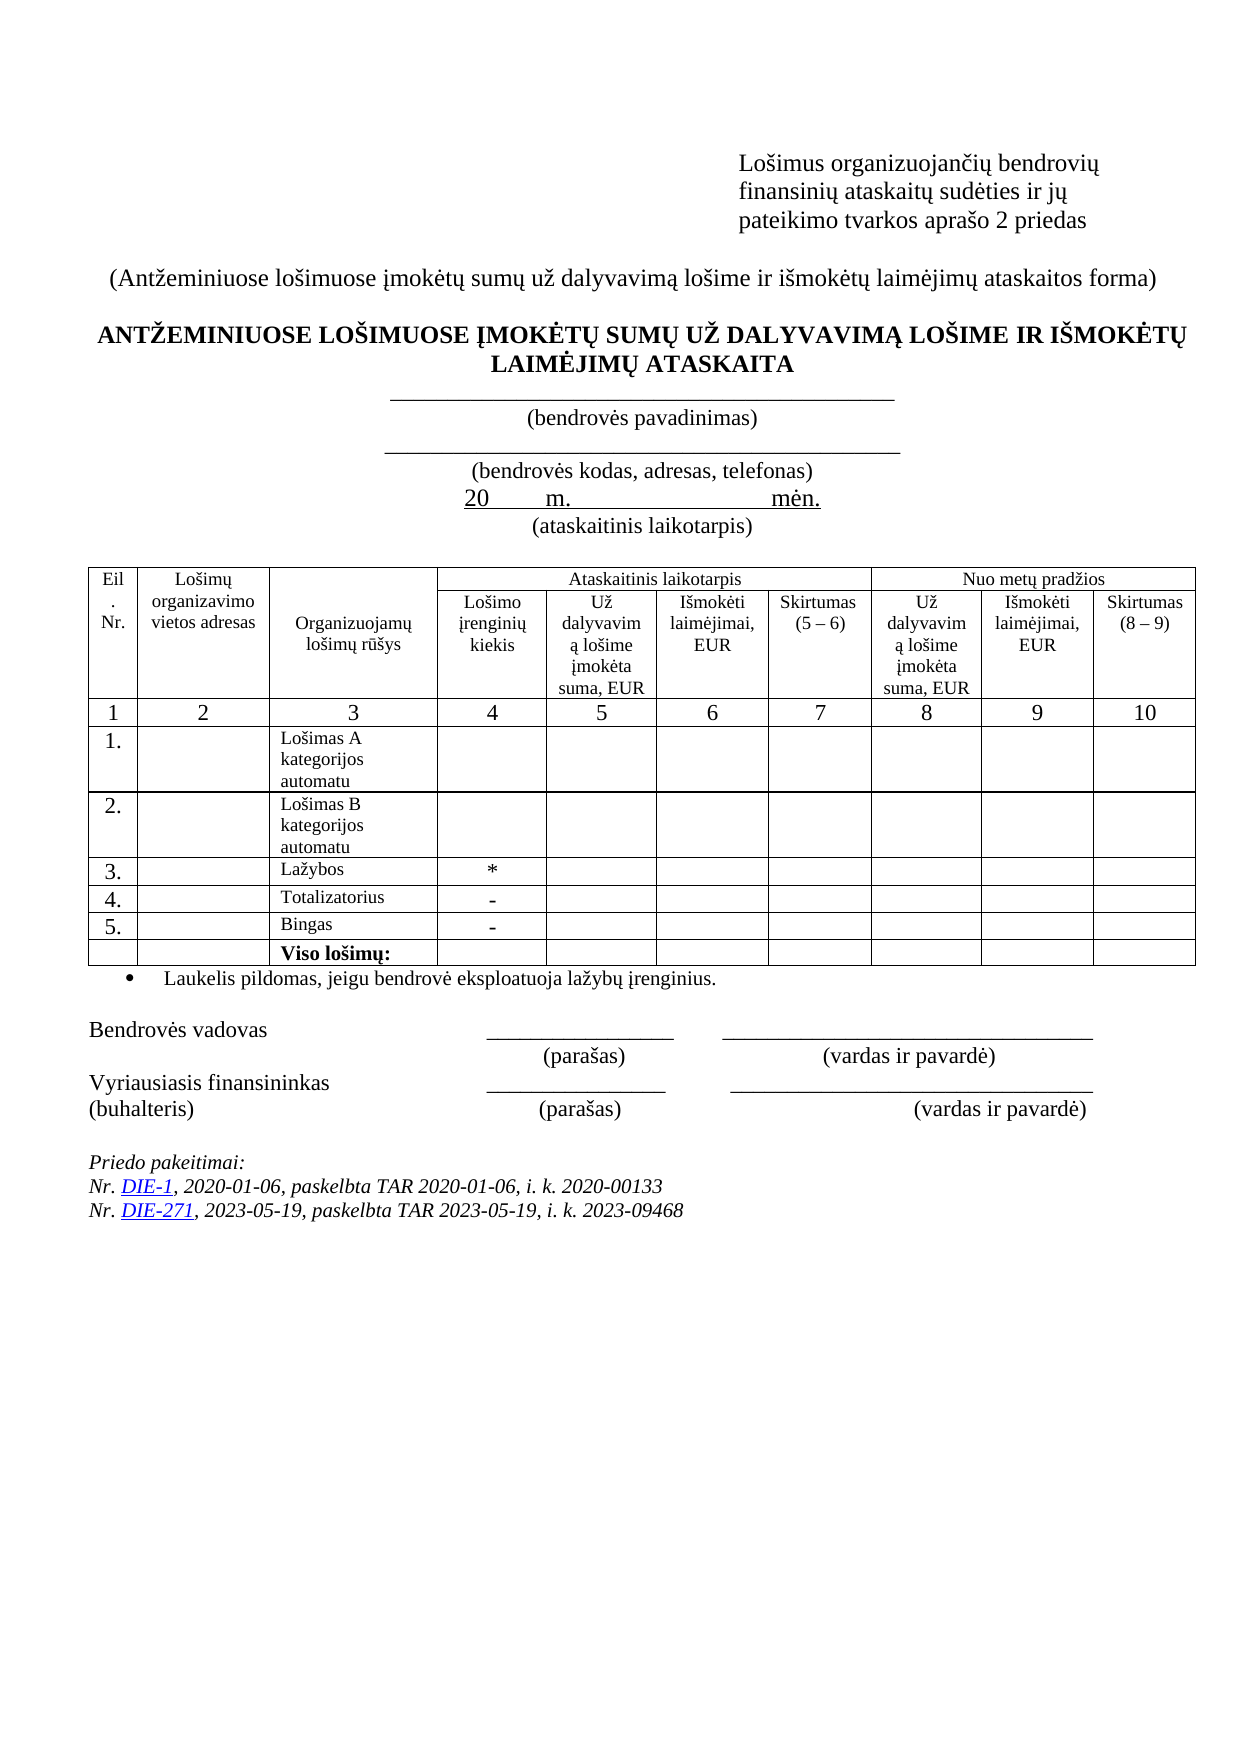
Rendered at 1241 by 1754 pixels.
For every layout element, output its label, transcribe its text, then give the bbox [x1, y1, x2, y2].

table_cell [89, 940, 137, 964]
table_header Eil. Nr. [89, 568, 137, 698]
table_cell [657, 940, 768, 964]
table_cell [657, 727, 768, 791]
table_cell Skirtumas (5 – 6) [769, 591, 871, 698]
table_cell [657, 858, 768, 884]
table_header Ataskaitinis laikotarpis [438, 568, 871, 589]
table_cell 5. [89, 913, 137, 939]
table_cell [657, 793, 768, 857]
text 20 m. mėn. [89, 483, 1196, 512]
table_cell Lošimas A kategorijos automatu [270, 727, 437, 791]
table_cell [438, 793, 546, 857]
table_cell Išmokėti laimėjimai, EUR [982, 591, 1093, 698]
table_cell [872, 940, 981, 964]
table_cell [138, 886, 269, 912]
table_cell Už dalyvavimą lošime įmokėta suma, EUR [872, 591, 981, 698]
table_cell [872, 727, 981, 791]
table_cell [982, 886, 1093, 912]
table_cell [872, 858, 981, 884]
text Bendrovės vadovas [89, 1016, 1196, 1042]
table_cell [1094, 913, 1195, 939]
table_cell [438, 940, 546, 964]
table_cell [138, 940, 269, 964]
table_cell [769, 913, 871, 939]
table_cell [547, 727, 656, 791]
table_cell Skirtumas (8 – 9) [1094, 591, 1195, 698]
table_cell [138, 913, 269, 939]
table_cell [872, 793, 981, 857]
text (bendrovės pavadinimas) [89, 404, 1196, 430]
table_cell [657, 913, 768, 939]
table_cell 4 [438, 699, 546, 726]
table_cell [872, 913, 981, 939]
text (buhalteris) (parašas) (vardas ir pavardė) [89, 1095, 1196, 1121]
table_cell [547, 793, 656, 857]
table_cell [138, 727, 269, 791]
table_cell [1094, 858, 1195, 884]
table_cell [982, 793, 1093, 857]
table_cell 1 [89, 699, 137, 726]
text ____________________________________________ [89, 378, 1196, 404]
table_cell [138, 858, 269, 884]
table_cell [769, 858, 871, 884]
table_cell [982, 940, 1093, 964]
table_cell Lažybos [270, 858, 437, 884]
table_cell 2 [138, 699, 269, 726]
table_cell [657, 886, 768, 912]
table_cell 2. [89, 793, 137, 857]
table_cell [872, 886, 981, 912]
table_cell [769, 886, 871, 912]
text Vyriausiasis finansininkas [89, 1069, 1196, 1095]
table_cell * [438, 858, 546, 884]
table_cell Viso lošimų: [270, 940, 437, 964]
table_header Nuo metų pradžios [872, 568, 1195, 589]
table_cell 5 [547, 699, 656, 726]
table_cell [769, 940, 871, 964]
text Lošimus organizuojančių bendrovių [89, 148, 1196, 176]
text Nr. DIE-271, 2023-05-19, paskelbta TAR 2023-05-19, i. k. 2023-09468 [89, 1198, 1196, 1222]
table_cell [1094, 940, 1195, 964]
table_cell [1094, 886, 1195, 912]
table_cell [769, 793, 871, 857]
text finansinių ataskaitų sudėties ir jų [89, 176, 1196, 205]
table_cell 9 [982, 699, 1093, 726]
table_header Lošimų organizavimo vietos adresas [138, 568, 269, 698]
table_cell - [438, 886, 546, 912]
table_cell [982, 858, 1093, 884]
text ANTŽEMINIUOSE LOŠIMUOSE ĮMOKĖTŲ SUMŲ UŽ DALYVAVIMĄ LOŠIME IR IŠMOKĖTŲ LAIMĖJIMŲ ATASKAITA [89, 320, 1196, 378]
table_cell [547, 886, 656, 912]
table_cell Lošimo įrenginių kiekis [438, 591, 546, 698]
text (ataskaitinis laikotarpis) [89, 512, 1196, 538]
table_cell 4. [89, 886, 137, 912]
table_cell 10 [1094, 699, 1195, 726]
table_cell [138, 793, 269, 857]
table_cell [547, 858, 656, 884]
table_cell Išmokėti laimėjimai, EUR [657, 591, 768, 698]
text Priedo pakeitimai: [89, 1150, 1196, 1174]
text Nr. DIE-1, 2020-01-06, paskelbta TAR 2020-01-06, i. k. 2020-00133 [89, 1174, 1196, 1198]
table_cell Lošimas B kategorijos automatu [270, 793, 437, 857]
table_cell 3. [89, 858, 137, 884]
table_cell Bingas [270, 913, 437, 939]
table_cell [547, 913, 656, 939]
table_header Organizuojamų lošimų rūšys [270, 568, 437, 698]
table_cell [1094, 793, 1195, 857]
text (bendrovės kodas, adresas, telefonas) [89, 457, 1196, 483]
table_cell [982, 727, 1093, 791]
text pateikimo tvarkos aprašo 2 priedas [89, 205, 1196, 234]
text (Antžeminiuose lošimuose įmokėtų sumų už dalyvavimą lošime ir išmokėtų laimėjimų ataskaitos forma) [89, 263, 1196, 291]
table_cell 1. [89, 727, 137, 791]
table_cell [438, 727, 546, 791]
table_cell [547, 940, 656, 964]
table_cell [1094, 727, 1195, 791]
table_cell - [438, 913, 546, 939]
text _____________________________________________ [89, 430, 1196, 457]
table_cell Už dalyvavimą lošime įmokėta suma, EUR [547, 591, 656, 698]
table_cell 3 [270, 699, 437, 726]
text (parašas) (vardas ir pavardė) [89, 1042, 1196, 1069]
table_cell 7 [769, 699, 871, 726]
table_cell [769, 727, 871, 791]
table_cell Totalizatorius [270, 886, 437, 912]
table_cell [982, 913, 1093, 939]
table_cell 8 [872, 699, 981, 726]
text  Laukelis pildomas, jeigu bendrovė eksploatuoja lažybų įrenginius. [126, 966, 1196, 989]
table_cell 6 [657, 699, 768, 726]
